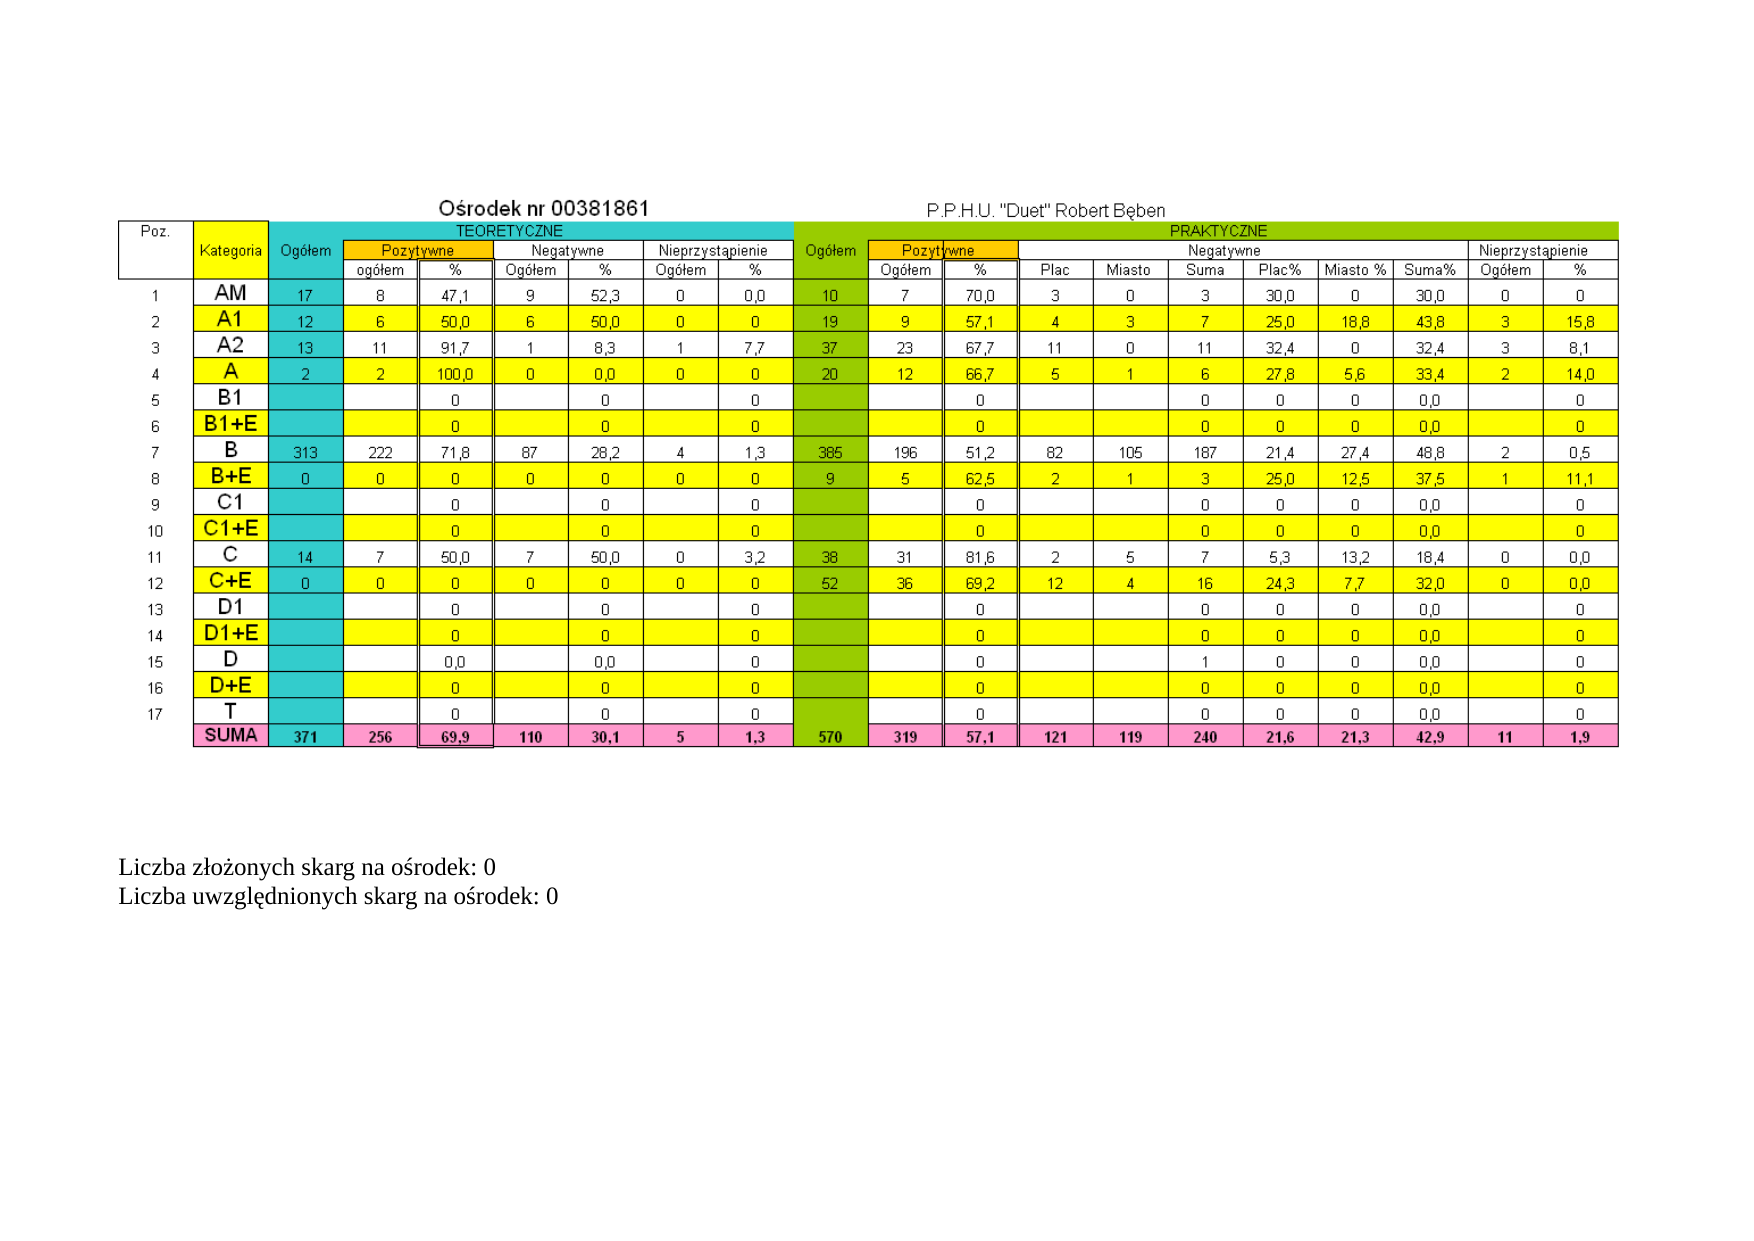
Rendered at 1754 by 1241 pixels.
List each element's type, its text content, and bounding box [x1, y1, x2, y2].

picture [118, 175, 1636, 795]
text Liczba złożonych skarg na ośrodek: 0 [118, 852, 1636, 881]
text Liczba uwzględnionych skarg na ośrodek: 0 [118, 881, 1636, 910]
